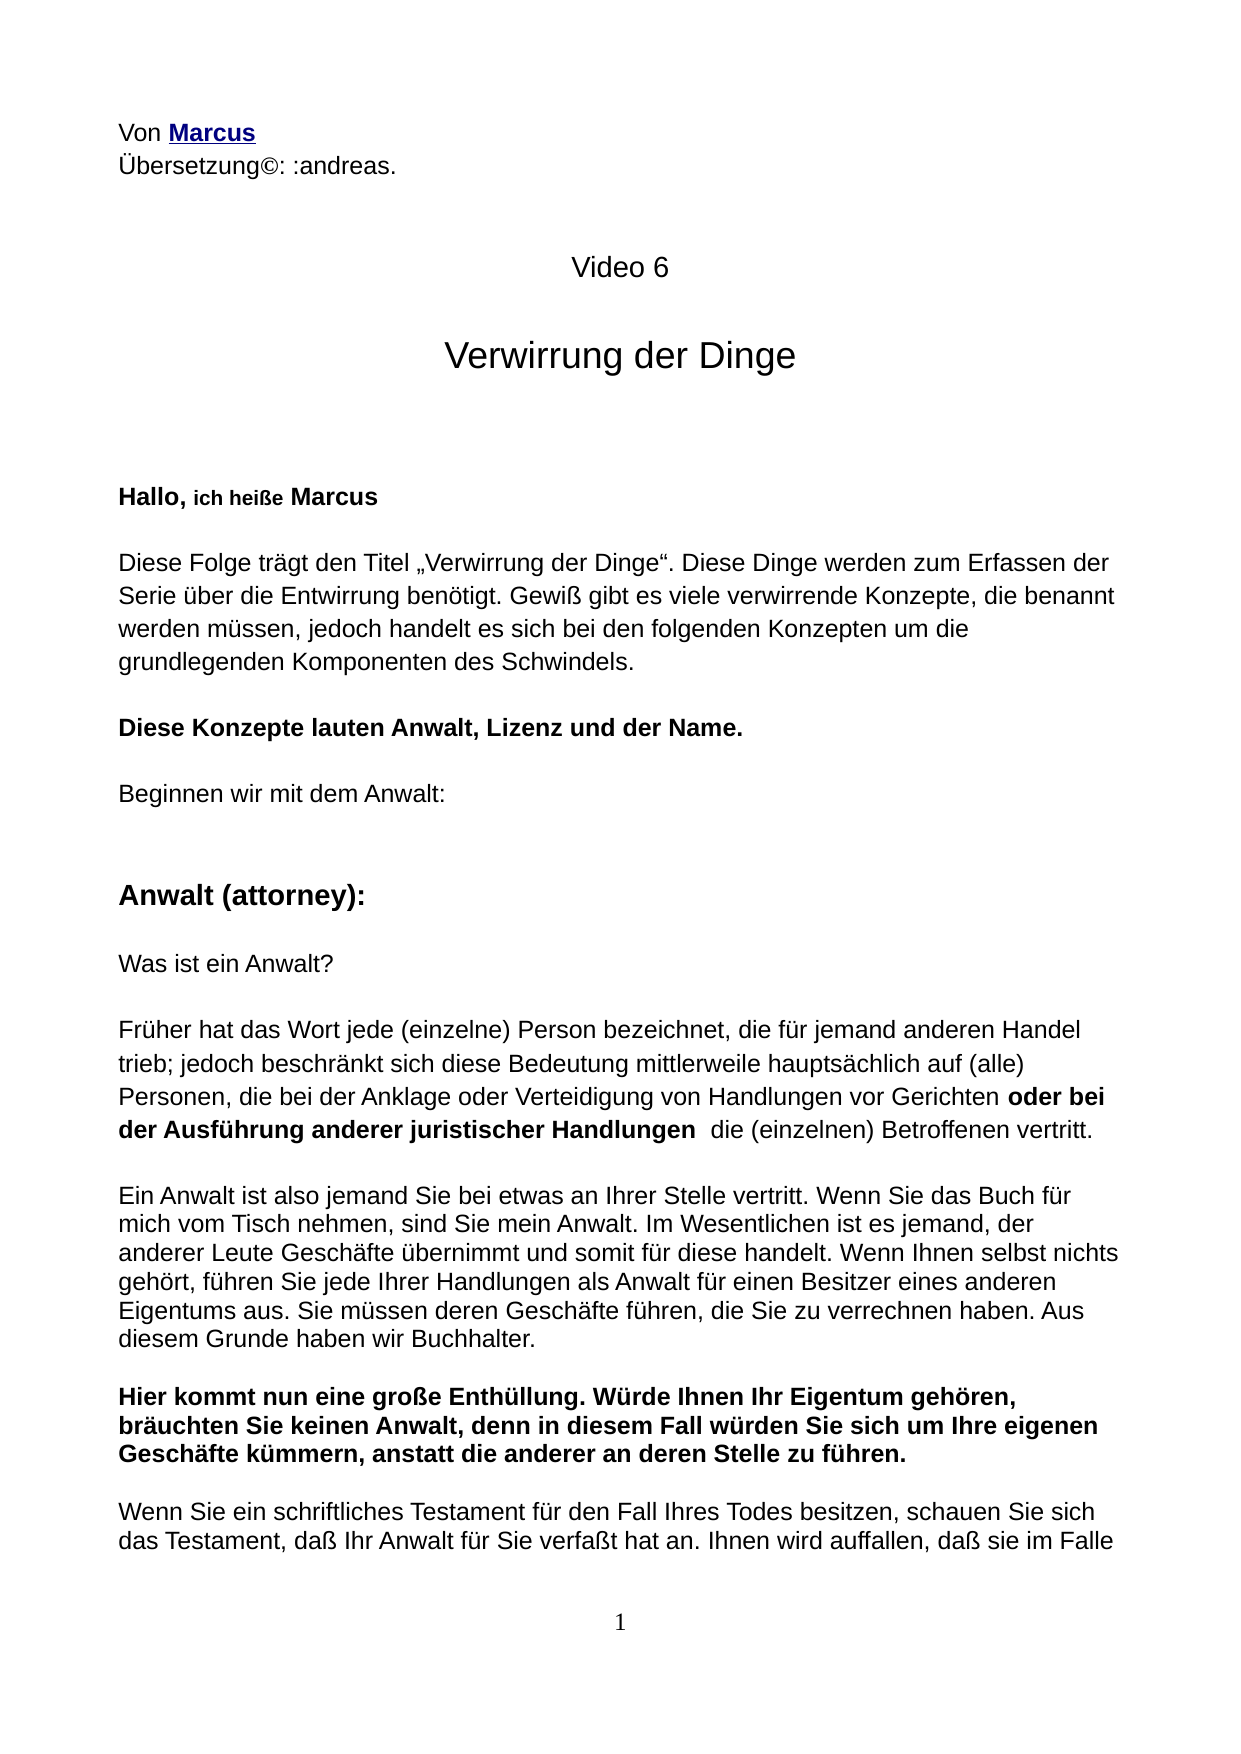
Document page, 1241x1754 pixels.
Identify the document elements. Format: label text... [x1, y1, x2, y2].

text Diese Konzepte lauten Anwalt, Lizenz und der Name. [118, 713, 1122, 742]
text Hier kommt nun eine große Enthüllung. Würde Ihnen Ihr Eigentum gehören, bräuchten Sie keinen Anwalt, denn in diesem Fall würden Sie sich um Ihre eigenen Geschäfte kümmern, anstatt die anderer an deren Stelle zu führen. [118, 1382, 1122, 1468]
text Wenn Sie ein schriftliches Testament für den Fall Ihres Todes besitzen, schauen Sie sich das Testament, daß Ihr Anwalt für Sie verfaßt hat an. Ihnen wird auffallen, daß sie im Falle [118, 1497, 1122, 1554]
text Diese Folge trägt den Titel „Verwirrung der Dinge“. Diese Dinge werden zum Erfassen der Serie über die Entwirrung benötigt. Gewiß gibt es viele verwirrende Konzepte, die benannt werden müssen, jedoch handelt es sich bei den folgenden Konzepten um die grundlegenden Komponenten des Schwindels. [118, 548, 1122, 676]
text Was ist ein Anwalt? [118, 949, 1122, 978]
text Von Marcus Übersetzung©: :andreas. [118, 118, 1122, 180]
text Ein Anwalt ist also jemand Sie bei etwas an Ihrer Stelle vertritt. Wenn Sie das Buch für mich vom Tisch nehmen, sind Sie mein Anwalt. Im Wesentlichen ist es jemand, der anderer Leute Geschäfte übernimmt und somit für diese handelt. Wenn Ihnen selbst nichts gehört, führen Sie jede Ihrer Handlungen als Anwalt für einen Besitzer eines anderen Eigentums aus. Sie müssen deren Geschäfte führen, die Sie zu verrechnen haben. Aus diesem Grunde haben wir Buchhalter. [118, 1181, 1122, 1353]
text Früher hat das Wort jede (einzelne) Person bezeichnet, die für jemand anderen Handel trieb; jedoch beschränkt sich diese Bedeutung mittlerweile hauptsächlich auf (alle) Personen, die bei der Anklage oder Verteidigung von Handlungen vor Gerichten oder bei der Ausführung anderer juristischer Handlungen die (einzelnen) Betroffenen vertritt. [118, 1016, 1122, 1143]
text Anwalt (attorney): [118, 878, 1122, 911]
text Video 6 [118, 250, 1122, 284]
text Hallo, ich heiße Marcus [118, 482, 1122, 510]
text Verwirrung der Dinge [118, 333, 1122, 376]
text Beginnen wir mit dem Anwalt: [118, 779, 1122, 808]
